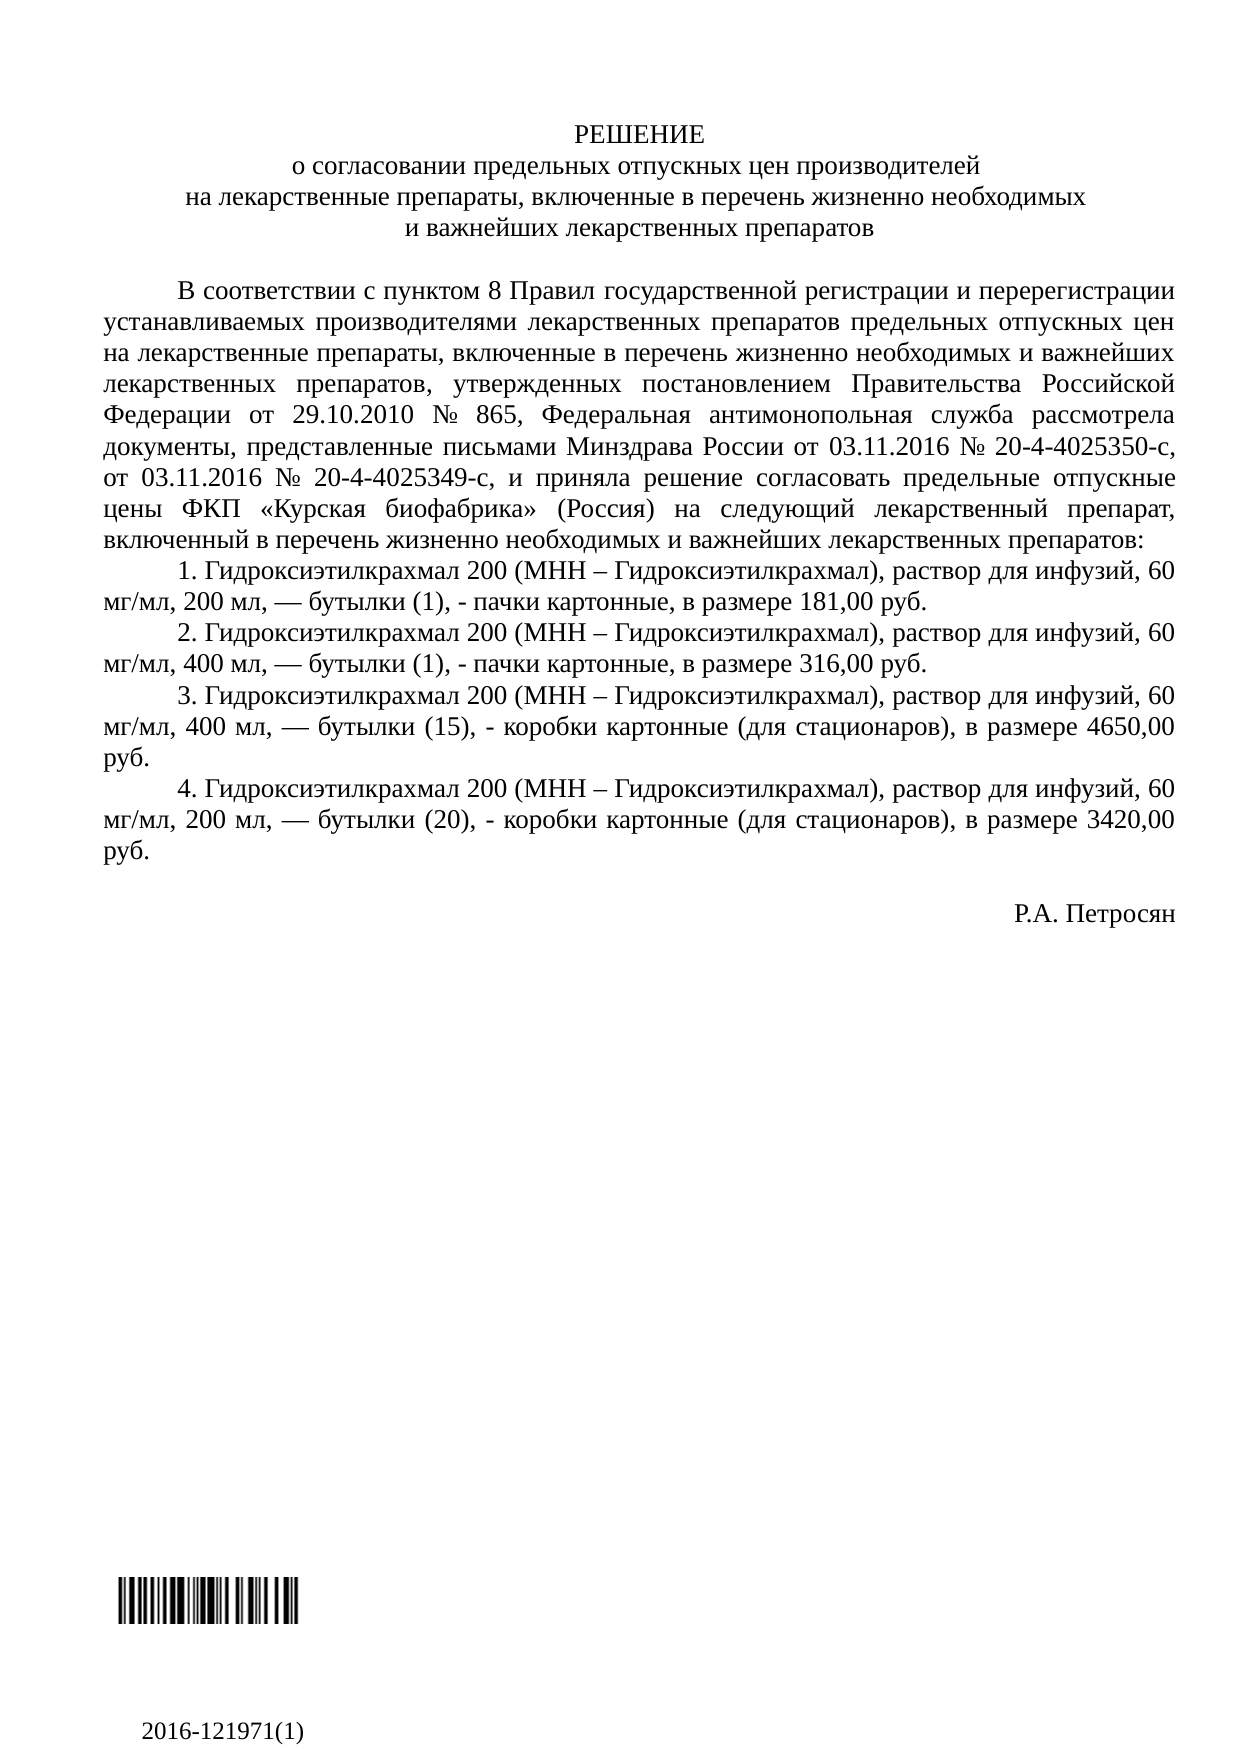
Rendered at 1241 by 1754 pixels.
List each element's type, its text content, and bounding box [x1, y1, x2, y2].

text В соответствии с пунктом 8 Правил государственной регистрации и перерегистрации устанавливаемых производителями лекарственных препаратов предельных отпускных цен на лекарственные препараты, включенные в перечень жизненно необходимых и важнейших лекарственных препаратов, утвержденных постановлением Правительства Российской Федерации от 29.10.2010 № 865, Федеральная антимонопольная служба рассмотрела документы, представленные письмами Минздрава России от 03.11.2016 № 20-4-4025350-с, от 03.11.2016 № 20-4-4025349-с, и приняла решение согласовать предельные отпускные цены ФКП «Курская биофабрика» (Россия) на следующий лекарственный препарат, включенный в перечень жизненно необходимых и важнейших лекарственных препаратов: [103, 274, 1176, 554]
text 3. Гидроксиэтилкрахмал 200 (МНН – Гидроксиэтилкрахмал), раствор для инфузий, 60 мг/мл, 400 мл, — бутылки (15), - коробки картонные (для стационаров), в размере 4650,00 руб. [103, 679, 1176, 772]
text 2. Гидроксиэтилкрахмал 200 (МНН – Гидроксиэтилкрахмал), раствор для инфузий, 60 мг/мл, 400 мл, — бутылки (1), - пачки картонные, в размере 316,00 руб. [103, 616, 1176, 679]
text Р.А. Петросян [103, 897, 1176, 928]
text и важнейших лекарственных препаратов [103, 212, 1176, 243]
text РЕШЕНИЕ [103, 118, 1176, 149]
picture [103, 1577, 316, 1624]
text о согласовании предельных отпускных цен производителей [103, 149, 1176, 180]
text на лекарственные препараты, включенные в перечень жизненно необходимых [103, 180, 1176, 212]
text 4. Гидроксиэтилкрахмал 200 (МНН – Гидроксиэтилкрахмал), раствор для инфузий, 60 мг/мл, 200 мл, — бутылки (20), - коробки картонные (для стационаров), в размере 3420,00 руб. [103, 772, 1176, 866]
text 1. Гидроксиэтилкрахмал 200 (МНН – Гидроксиэтилкрахмал), раствор для инфузий, 60 мг/мл, 200 мл, — бутылки (1), - пачки картонные, в размере 181,00 руб. [103, 554, 1176, 616]
